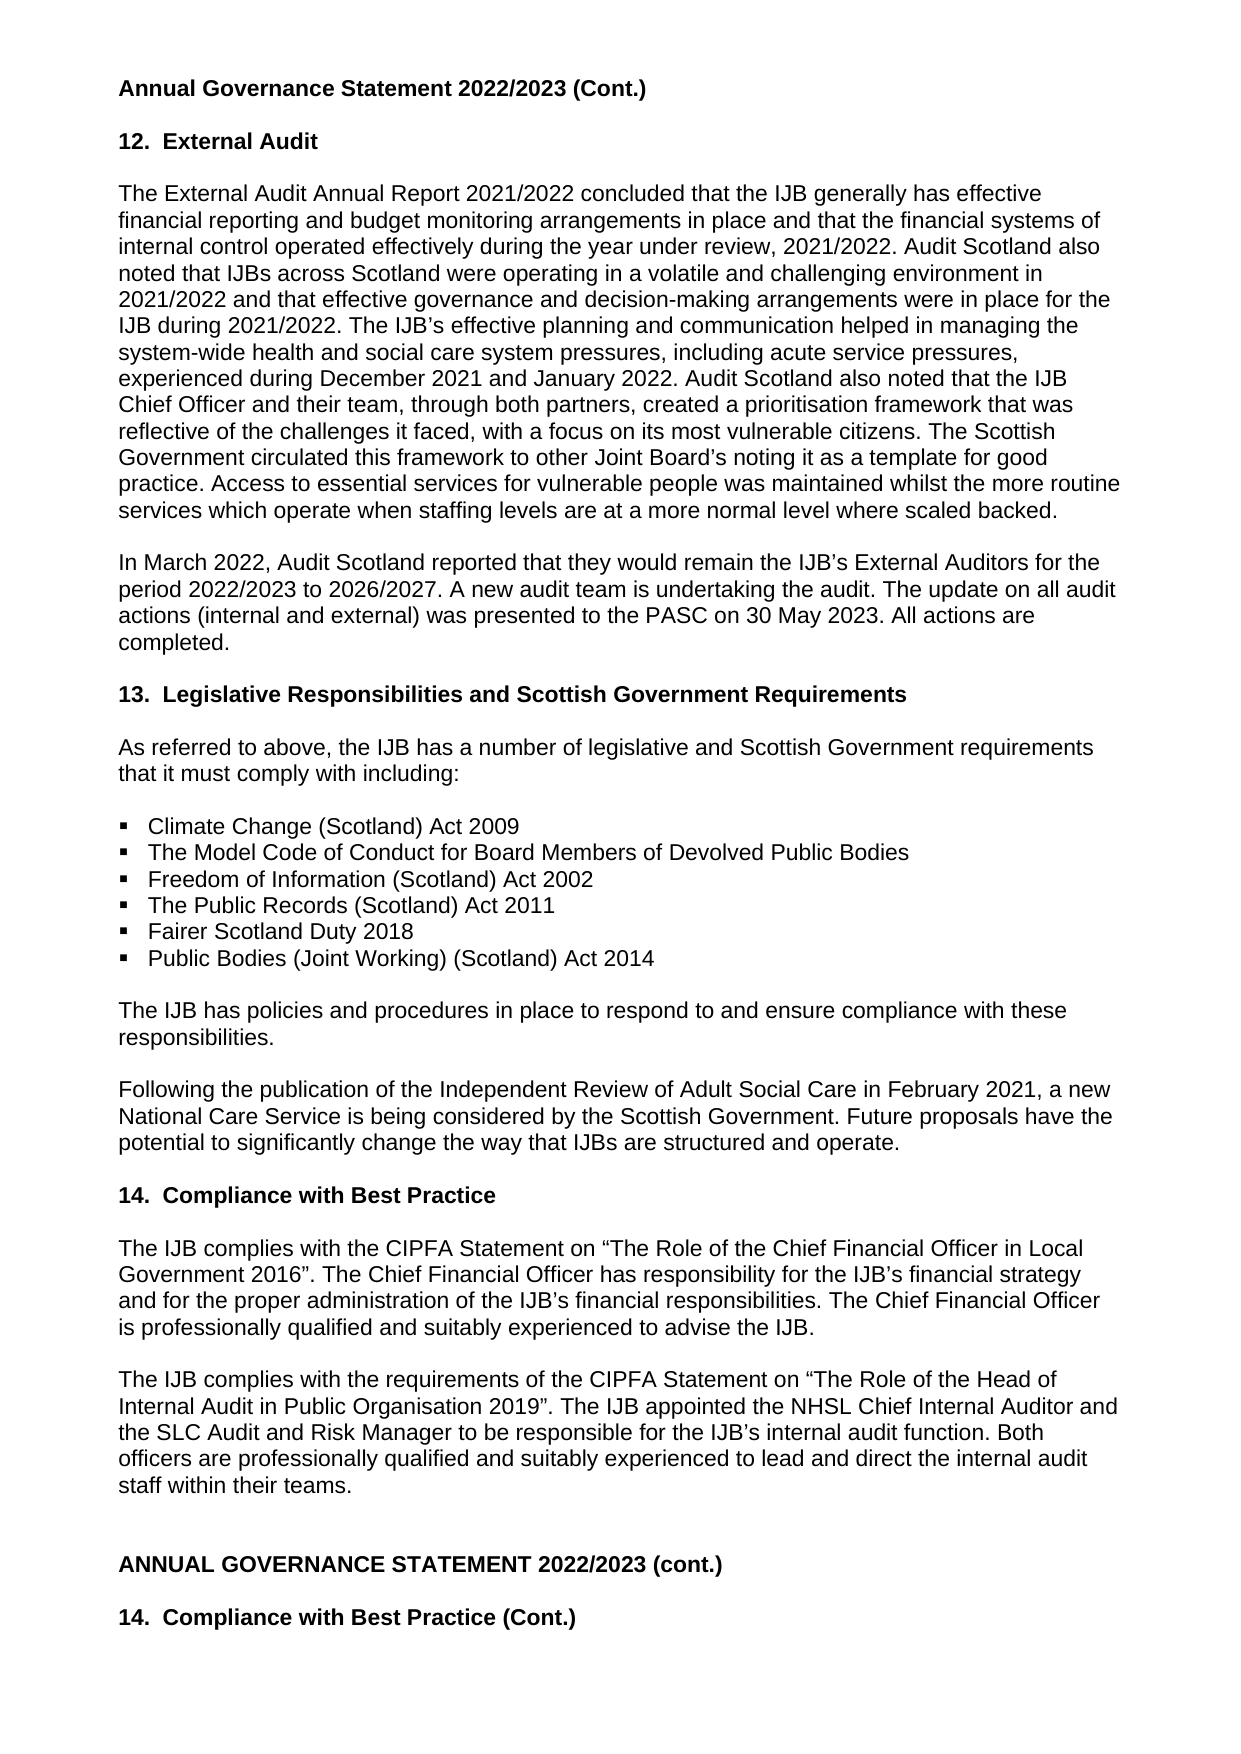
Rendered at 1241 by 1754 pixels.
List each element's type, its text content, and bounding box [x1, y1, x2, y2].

text The IJB complies with the CIPFA Statement on “The Role of the Chief Financial Officer in Local Government 2016”. The Chief Financial Officer has responsibility for the IJB’s financial strategy and for the proper administration of the IJB’s financial responsibilities. The Chief Financial Officer is professionally qualified and suitably experienced to advise the IJB. [118, 1234, 1122, 1340]
list Public Bodies (Joint Working) (Scotland) Act 2014 [118, 945, 1122, 971]
text As referred to above, the IJB has a number of legislative and Scottish Government requirements that it must comply with including: [118, 734, 1122, 787]
text 13. Legislative Responsibilities and Scottish Government Requirements [118, 681, 1122, 707]
list The Public Records (Scotland) Act 2011 [118, 892, 1122, 918]
text 14. Compliance with Best Practice [118, 1182, 1122, 1208]
list Freedom of Information (Scotland) Act 2002 [118, 866, 1122, 892]
text ANNUAL GOVERNANCE STATEMENT 2022/2023 (cont.) [118, 1551, 1122, 1577]
text Annual Governance Statement 2022/2023 (Cont.) [118, 75, 1122, 101]
list Climate Change (Scotland) Act 2009 [118, 813, 1122, 839]
list Fairer Scotland Duty 2018 [118, 918, 1122, 945]
text 14. Compliance with Best Practice (Cont.) [118, 1603, 1122, 1630]
text The IJB complies with the requirements of the CIPFA Statement on “The Role of the Head of Internal Audit in Public Organisation 2019”. The IJB appointed the NHSL Chief Internal Auditor and the SLC Audit and Risk Manager to be responsible for the IJB’s internal audit function. Both officers are professionally qualified and suitably experienced to lead and direct the internal audit staff within their teams. [118, 1366, 1122, 1498]
text The IJB has policies and procedures in place to respond to and ensure compliance with these responsibilities. [118, 997, 1122, 1050]
text The External Audit Annual Report 2021/2022 concluded that the IJB generally has effective financial reporting and budget monitoring arrangements in place and that the financial systems of internal control operated effectively during the year under review, 2021/2022. Audit Scotland also noted that IJBs across Scotland were operating in a volatile and challenging environment in 2021/2022 and that effective governance and decision-making arrangements were in place for the IJB during 2021/2022. The IJB’s effective planning and communication helped in managing the system-wide health and social care system pressures, including acute service pressures, experienced during December 2021 and January 2022. Audit Scotland also noted that the IJB Chief Officer and their team, through both partners, created a prioritisation framework that was reflective of the challenges it faced, with a focus on its most vulnerable citizens. The Scottish Government circulated this framework to other Joint Board’s noting it as a template for good practice. Access to essential services for vulnerable people was maintained whilst the more routine services which operate when staffing levels are at a more normal level where scaled backed. [118, 180, 1122, 523]
text Following the publication of the Independent Review of Adult Social Care in February 2021, a new National Care Service is being considered by the Scottish Government. Future proposals have the potential to significantly change the way that IJBs are structured and operate. [118, 1076, 1122, 1156]
text 12. External Audit [118, 128, 1122, 154]
list The Model Code of Conduct for Board Members of Devolved Public Bodies [118, 839, 1122, 866]
text In March 2022, Audit Scotland reported that they would remain the IJB’s External Auditors for the period 2022/2023 to 2026/2027. A new audit team is undertaking the audit. The update on all audit actions (internal and external) was presented to the PASC on 30 May 2023. All actions are completed. [118, 549, 1122, 655]
